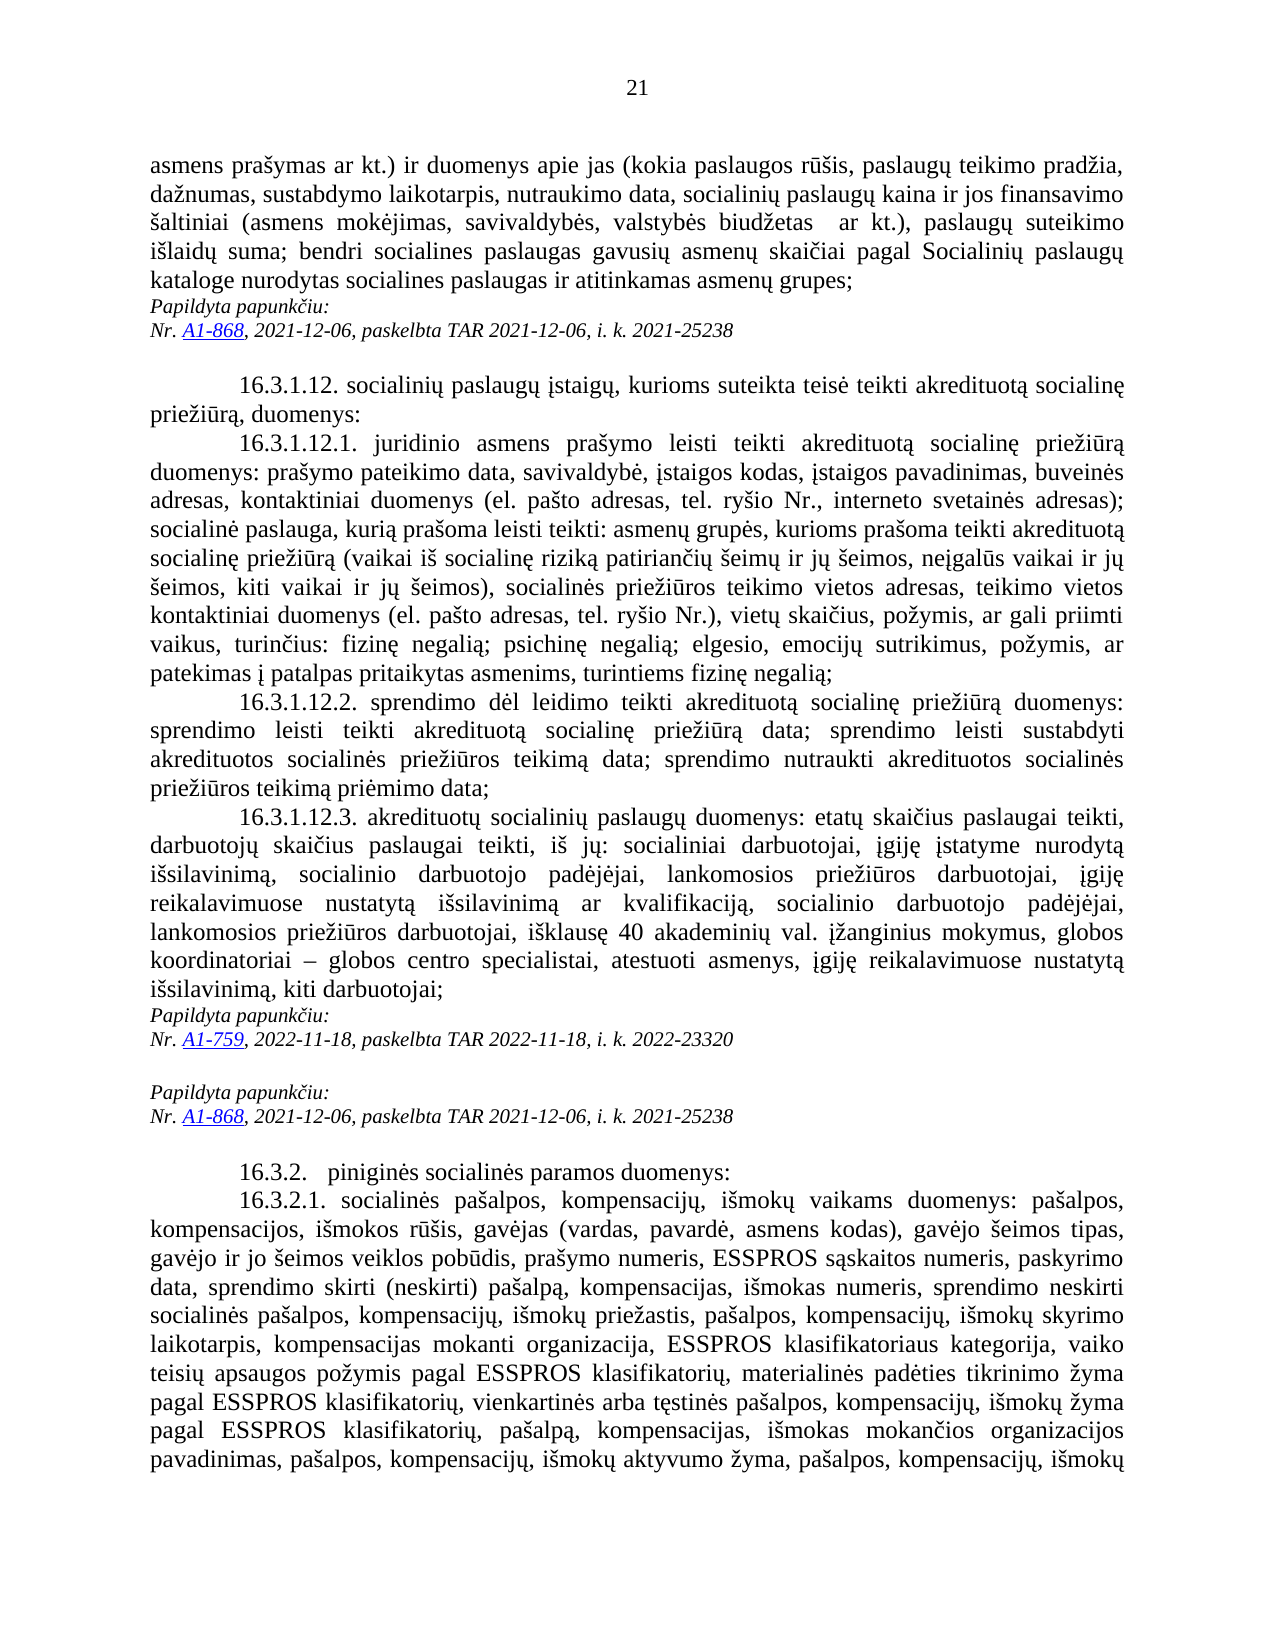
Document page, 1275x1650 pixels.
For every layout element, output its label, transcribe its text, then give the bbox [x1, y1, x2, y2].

text Nr. A1-868, 2021-12-06, paskelbta TAR 2021-12-06, i. k. 2021-25238 [150, 318, 1125, 342]
text 16.3.2.1. socialinės pašalpos, kompensacijų, išmokų vaikams duomenys: pašalpos, kompensacijos, išmokos rūšis, gavėjas (vardas, pavardė, asmens kodas), gavėjo šeimos tipas, gavėjo ir jo šeimos veiklos pobūdis, prašymo numeris, ESSPROS sąskaitos numeris, paskyrimo data, sprendimo skirti (neskirti) pašalpą, kompensacijas, išmokas numeris, sprendimo neskirti socialinės pašalpos, kompensacijų, išmokų priežastis, pašalpos, kompensacijų, išmokų skyrimo laikotarpis, kompensacijas mokanti organizacija, ESSPROS klasifikatoriaus kategorija, vaiko teisių apsaugos požymis pagal ESSPROS klasifikatorių, materialinės padėties tikrinimo žyma pagal ESSPROS klasifikatorių, vienkartinės arba tęstinės pašalpos, kompensacijų, išmokų žyma pagal ESSPROS klasifikatorių, pašalpą, kompensacijas, išmokas mokančios organizacijos pavadinimas, pašalpos, kompensacijų, išmokų aktyvumo žyma, pašalpos, kompensacijų, išmokų [150, 1186, 1125, 1473]
text Papildyta papunkčiu: [150, 1003, 1125, 1027]
text 16.3.1.12.3. akredituotų socialinių paslaugų duomenys: etatų skaičius paslaugai teikti, darbuotojų skaičius paslaugai teikti, iš jų: socialiniai darbuotojai, įgiję įstatyme nurodytą išsilavinimą, socialinio darbuotojo padėjėjai, lankomosios priežiūros darbuotojai, įgiję reikalavimuose nustatytą išsilavinimą ar kvalifikaciją, socialinio darbuotojo padėjėjai, lankomosios priežiūros darbuotojai, išklausę 40 akademinių val. įžanginius mokymus, globos koordinatoriai – globos centro specialistai, atestuoti asmenys, įgiję reikalavimuose nustatytą išsilavinimą, kiti darbuotojai; [150, 802, 1125, 1003]
text Papildyta papunkčiu: [150, 1080, 1125, 1104]
text 16.3.2. piniginės socialinės paramos duomenys: [150, 1157, 1125, 1186]
text 16.3.1.12. socialinių paslaugų įstaigų, kurioms suteikta teisė teikti akredituotą socialinę priežiūrą, duomenys: [150, 371, 1125, 428]
text asmens prašymas ar kt.) ir duomenys apie jas (kokia paslaugos rūšis, paslaugų teikimo pradžia, dažnumas, sustabdymo laikotarpis, nutraukimo data, socialinių paslaugų kaina ir jos finansavimo šaltiniai (asmens mokėjimas, savivaldybės, valstybės biudžetas ar kt.), paslaugų suteikimo išlaidų suma; bendri socialines paslaugas gavusių asmenų skaičiai pagal Socialinių paslaugų kataloge nurodytas socialines paslaugas ir atitinkamas asmenų grupes; [150, 150, 1125, 294]
text 16.3.1.12.2. sprendimo dėl leidimo teikti akredituotą socialinę priežiūrą duomenys: sprendimo leisti teikti akredituotą socialinę priežiūrą data; sprendimo leisti sustabdyti akredituotos socialinės priežiūros teikimą data; sprendimo nutraukti akredituotos socialinės priežiūros teikimą priėmimo data; [150, 687, 1125, 802]
text Nr. A1-868, 2021-12-06, paskelbta TAR 2021-12-06, i. k. 2021-25238 [150, 1104, 1125, 1128]
text Nr. A1-759, 2022-11-18, paskelbta TAR 2022-11-18, i. k. 2022-23320 [150, 1027, 1125, 1051]
text Papildyta papunkčiu: [150, 294, 1125, 318]
text 16.3.1.12.1. juridinio asmens prašymo leisti teikti akredituotą socialinę priežiūrą duomenys: prašymo pateikimo data, savivaldybė, įstaigos kodas, įstaigos pavadinimas, buveinės adresas, kontaktiniai duomenys (el. pašto adresas, tel. ryšio Nr., interneto svetainės adresas); socialinė paslauga, kurią prašoma leisti teikti: asmenų grupės, kurioms prašoma teikti akredituotą socialinę priežiūrą (vaikai iš socialinę riziką patiriančių šeimų ir jų šeimos, neįgalūs vaikai ir jų šeimos, kiti vaikai ir jų šeimos), socialinės priežiūros teikimo vietos adresas, teikimo vietos kontaktiniai duomenys (el. pašto adresas, tel. ryšio Nr.), vietų skaičius, požymis, ar gali priimti vaikus, turinčius: fizinę negalią; psichinę negalią; elgesio, emocijų sutrikimus, požymis, ar patekimas į patalpas pritaikytas asmenims, turintiems fizinę negalią; [150, 428, 1125, 687]
